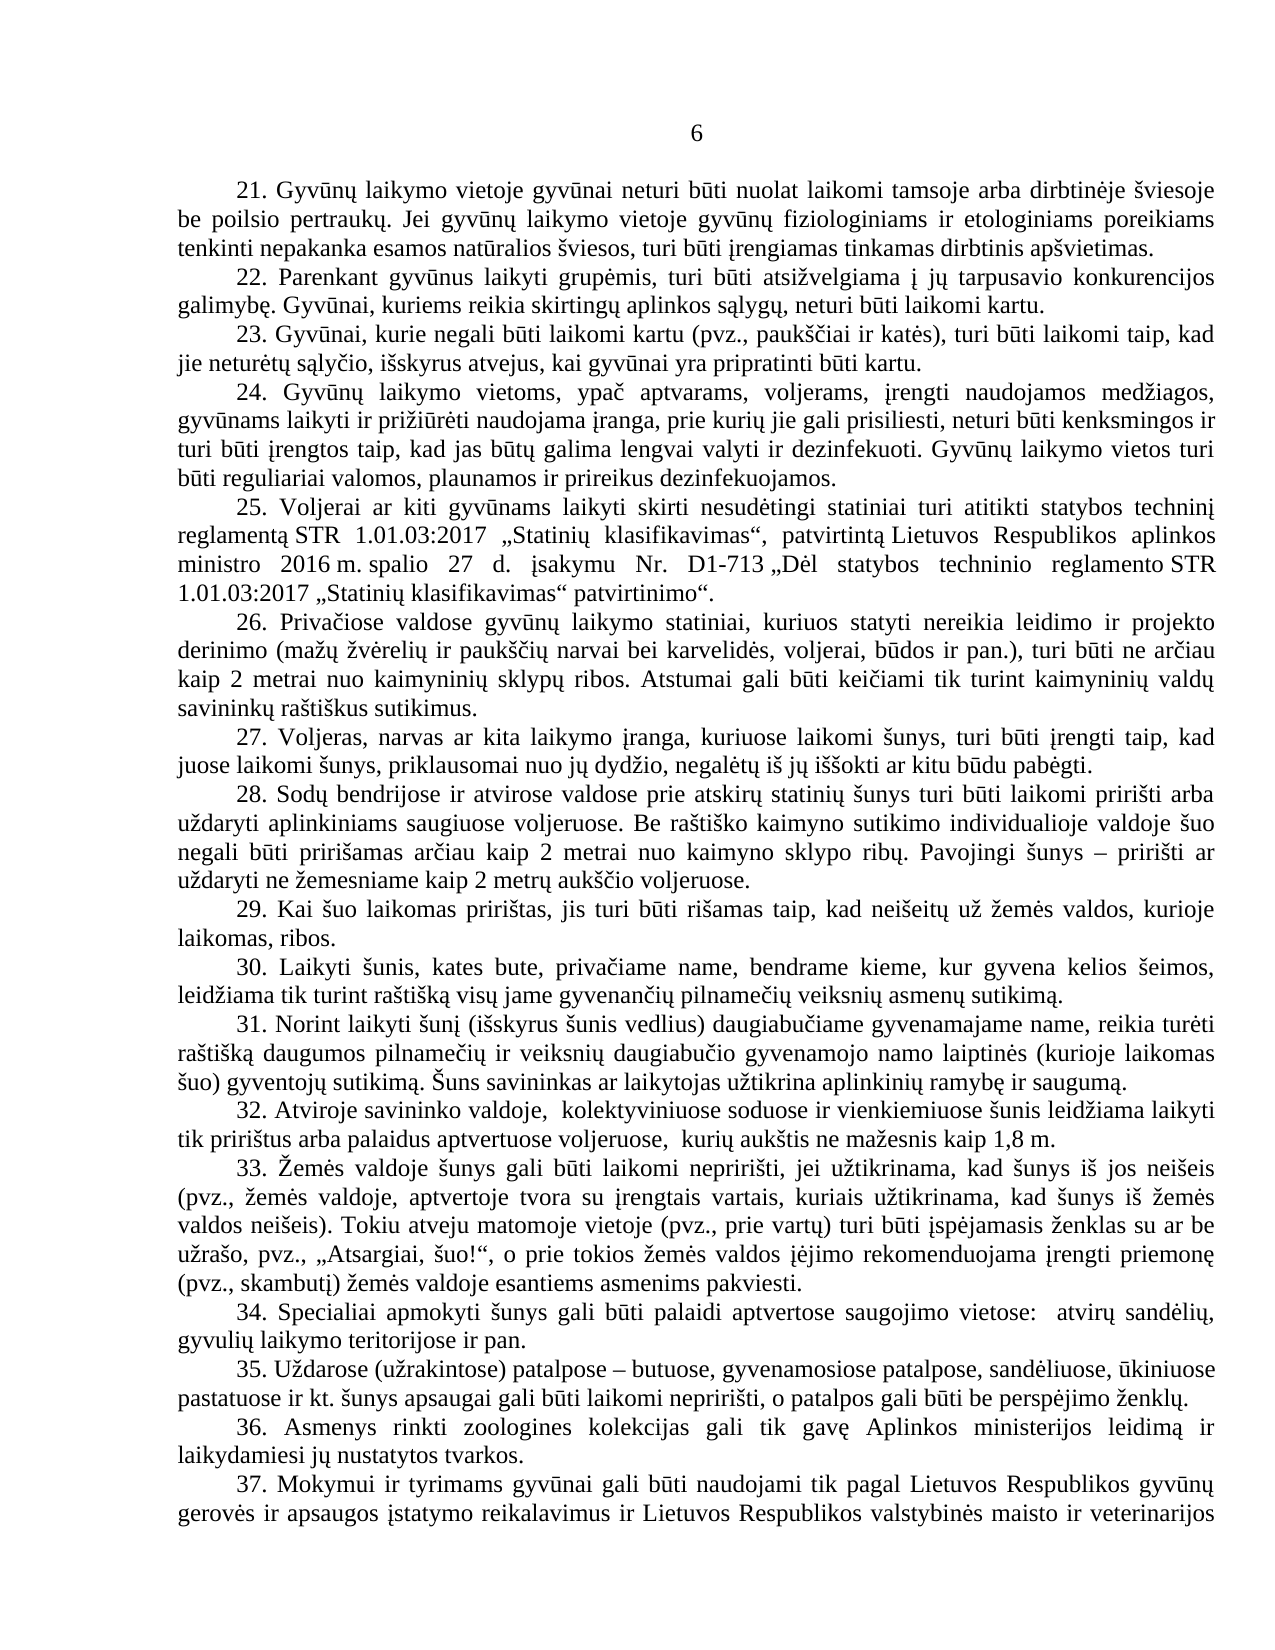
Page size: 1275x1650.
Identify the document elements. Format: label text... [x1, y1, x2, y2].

text 31. Norint laikyti šunį (išskyrus šunis vedlius) daugiabučiame gyvenamajame name, reikia turėti raštišką daugumos pilnamečių ir veiksnių daugiabučio gyvenamojo namo laiptinės (kurioje laikomas šuo) gyventojų sutikimą. Šuns savininkas ar laikytojas užtikrina aplinkinių ramybę ir saugumą. [177, 1009, 1216, 1096]
text 35. Uždarose (užrakintose) patalpose – butuose, gyvenamosiose patalpose, sandėliuose, ūkiniuose pastatuose ir kt. šunys apsaugai gali būti laikomi nepririšti, o patalpos gali būti be perspėjimo ženklų. [177, 1354, 1216, 1412]
text 37. Mokymui ir tyrimams gyvūnai gali būti naudojami tik pagal Lietuvos Respublikos gyvūnų gerovės ir apsaugos įstatymo reikalavimus ir Lietuvos Respublikos valstybinės maisto ir veterinarijos [177, 1469, 1216, 1527]
text 22. Parenkant gyvūnus laikyti grupėmis, turi būti atsižvelgiama į jų tarpusavio konkurencijos galimybę. Gyvūnai, kuriems reikia skirtingų aplinkos sąlygų, neturi būti laikomi kartu. [177, 262, 1216, 319]
text 34. Specialiai apmokyti šunys gali būti palaidi aptvertose saugojimo vietose: atvirų sandėlių, gyvulių laikymo teritorijose ir pan. [177, 1297, 1216, 1354]
text 24. Gyvūnų laikymo vietoms, ypač aptvarams, voljerams, įrengti naudojamos medžiagos, gyvūnams laikyti ir prižiūrėti naudojama įranga, prie kurių jie gali prisiliesti, neturi būti kenksmingos ir turi būti įrengtos taip, kad jas būtų galima lengvai valyti ir dezinfekuoti. Gyvūnų laikymo vietos turi būti reguliariai valomos, plaunamos ir prireikus dezinfekuojamos. [177, 377, 1216, 492]
text 27. Voljeras, narvas ar kita laikymo įranga, kuriuose laikomi šunys, turi būti įrengti taip, kad juose laikomi šunys, priklausomai nuo jų dydžio, negalėtų iš jų iššokti ar kitu būdu pabėgti. [177, 722, 1216, 779]
text 30. Laikyti šunis, kates bute, privačiame name, bendrame kieme, kur gyvena kelios šeimos, leidžiama tik turint raštišką visų jame gyvenančių pilnamečių veiksnių asmenų sutikimą. [177, 952, 1216, 1009]
text 28. Sodų bendrijose ir atvirose valdose prie atskirų statinių šunys turi būti laikomi pririšti arba uždaryti aplinkiniams saugiuose voljeruose. Be raštiško kaimyno sutikimo individualioje valdoje šuo negali būti pririšamas arčiau kaip 2 metrai nuo kaimyno sklypo ribų. Pavojingi šunys – pririšti ar uždaryti ne žemesniame kaip 2 metrų aukščio voljeruose. [177, 779, 1216, 894]
text 21. Gyvūnų laikymo vietoje gyvūnai neturi būti nuolat laikomi tamsoje arba dirbtinėje šviesoje be poilsio pertraukų. Jei gyvūnų laikymo vietoje gyvūnų fiziologiniams ir etologiniams poreikiams tenkinti nepakanka esamos natūralios šviesos, turi būti įrengiamas tinkamas dirbtinis apšvietimas. [177, 176, 1216, 262]
text 29. Kai šuo laikomas pririštas, jis turi būti rišamas taip, kad neišeitų už žemės valdos, kurioje laikomas, ribos. [177, 894, 1216, 952]
text 25. Voljerai ar kiti gyvūnams laikyti skirti nesudėtingi statiniai turi atitikti statybos techninį reglamentą STR 1.01.03:2017 „Statinių klasifikavimas“, patvirtintą Lietuvos Respublikos aplinkos ministro 2016 m. spalio 27 d. įsakymu Nr. D1-713 „Dėl statybos techninio reglamento STR 1.01.03:2017 „Statinių klasifikavimas“ patvirtinimo“. [177, 492, 1216, 607]
text 33. Žemės valdoje šunys gali būti laikomi nepririšti, jei užtikrinama, kad šunys iš jos neišeis (pvz., žemės valdoje, aptvertoje tvora su įrengtais vartais, kuriais užtikrinama, kad šunys iš žemės valdos neišeis). Tokiu atveju matomoje vietoje (pvz., prie vartų) turi būti įspėjamasis ženklas su ar be užrašo, pvz., „Atsargiai, šuo!“, o prie tokios žemės valdos įėjimo rekomenduojama įrengti priemonę (pvz., skambutį) žemės valdoje esantiems asmenims pakviesti. [177, 1153, 1216, 1297]
text 32. Atviroje savininko valdoje, kolektyviniuose soduose ir vienkiemiuose šunis leidžiama laikyti tik pririštus arba palaidus aptvertuose voljeruose, kurių aukštis ne mažesnis kaip 1,8 m. [177, 1096, 1216, 1153]
text 26. Privačiose valdose gyvūnų laikymo statiniai, kuriuos statyti nereikia leidimo ir projekto derinimo (mažų žvėrelių ir paukščių narvai bei karvelidės, voljerai, būdos ir pan.), turi būti ne arčiau kaip 2 metrai nuo kaimyninių sklypų ribos. Atstumai gali būti keičiami tik turint kaimyninių valdų savininkų raštiškus sutikimus. [177, 607, 1216, 722]
text 23. Gyvūnai, kurie negali būti laikomi kartu (pvz., paukščiai ir katės), turi būti laikomi taip, kad jie neturėtų sąlyčio, išskyrus atvejus, kai gyvūnai yra pripratinti būti kartu. [177, 319, 1216, 377]
text 36. Asmenys rinkti zoologines kolekcijas gali tik gavę Aplinkos ministerijos leidimą ir laikydamiesi jų nustatytos tvarkos. [177, 1412, 1216, 1469]
